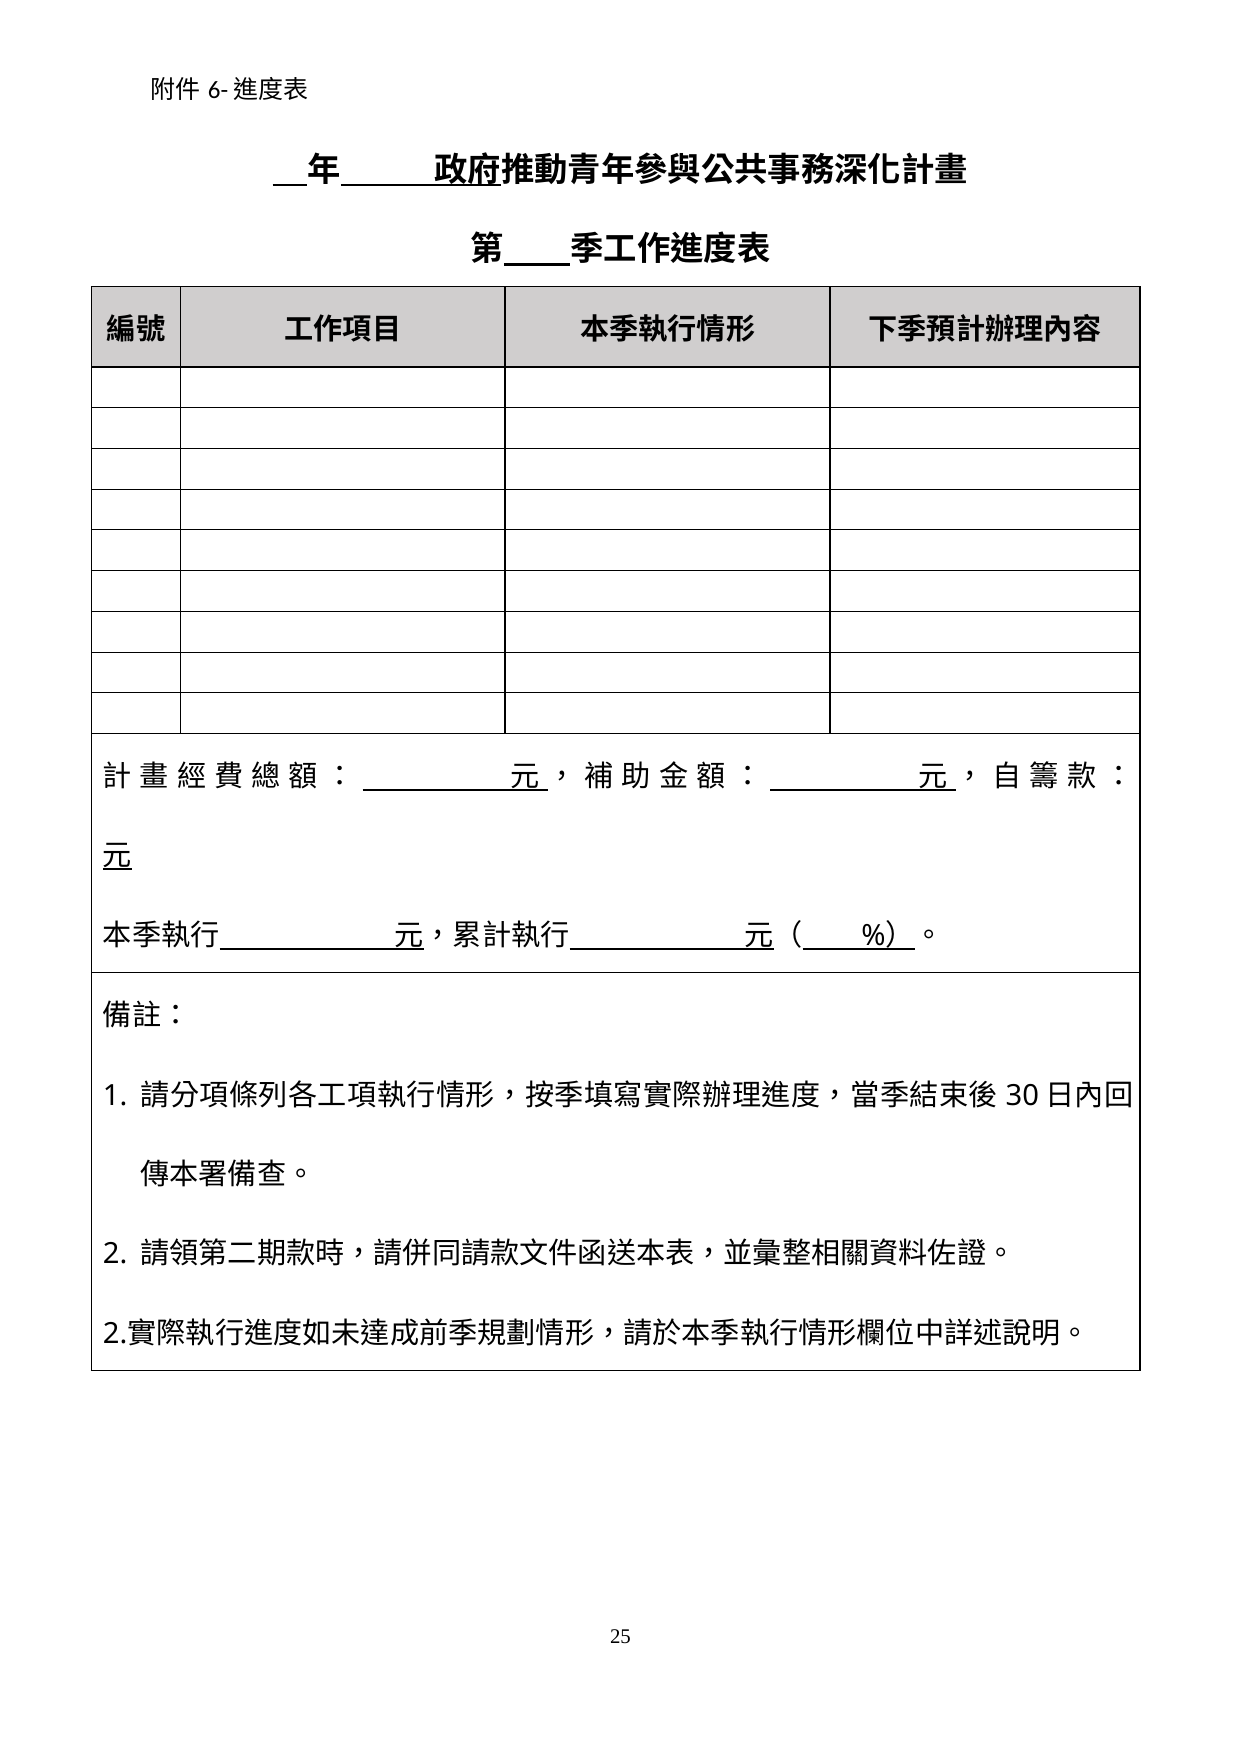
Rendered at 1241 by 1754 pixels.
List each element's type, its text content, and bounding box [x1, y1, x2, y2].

table_cell [831, 490, 1139, 529]
table_cell [181, 408, 504, 448]
table_cell [506, 571, 829, 611]
table_cell [92, 490, 180, 529]
table_cell [831, 653, 1139, 692]
table_cell [92, 653, 180, 692]
table_header 工作項目 [181, 287, 504, 366]
table_cell [92, 612, 180, 652]
table_cell [831, 408, 1139, 448]
table_cell [506, 490, 829, 529]
table_cell [181, 530, 504, 570]
table_cell [506, 612, 829, 652]
table_cell [831, 368, 1139, 407]
table_header 下季預計辦理內容 [831, 287, 1139, 366]
table_cell [92, 368, 180, 407]
table_cell [92, 693, 180, 733]
table_cell [831, 449, 1139, 489]
table_cell [181, 490, 504, 529]
table_cell [506, 693, 829, 733]
table_cell [506, 368, 829, 407]
table_cell [831, 693, 1139, 733]
table_cell [831, 571, 1139, 611]
table_cell [181, 693, 504, 733]
table_cell [506, 653, 829, 692]
table_cell [506, 530, 829, 570]
table_cell [92, 408, 180, 448]
table_cell [181, 368, 504, 407]
table_header 本季執行情形 [506, 287, 829, 366]
table_cell [831, 530, 1139, 570]
table_cell [181, 612, 504, 652]
table_cell 備註： 請分項條列各工項執行情形，按季填寫實際辦理進度，當季結束後30日內回傳本署備查。 請領第二期款時，請併同請款文件函送本表，並彙整相關資料佐證。 2.實際執行進度如未達成前季規劃情形，請於本季執行情形欄位中詳述說明。 [92, 973, 1139, 1370]
table_cell [92, 530, 180, 570]
table_cell 計畫經費總額： 元，補助金額： 元，自籌款： 元 本季執行 元，累計執行 元（ %）。 [92, 734, 1139, 972]
table_cell [181, 449, 504, 489]
table_cell [181, 571, 504, 611]
table_header 編號 [92, 287, 180, 366]
table_cell [506, 449, 829, 489]
table_cell [831, 612, 1139, 652]
table_cell [506, 408, 829, 448]
text 年 政府推動青年參與公共事務深化計畫 [136, 127, 1104, 207]
table_cell [92, 449, 180, 489]
table_cell [92, 571, 180, 611]
table_cell [181, 653, 504, 692]
text 第 季工作進度表 [136, 207, 1104, 286]
